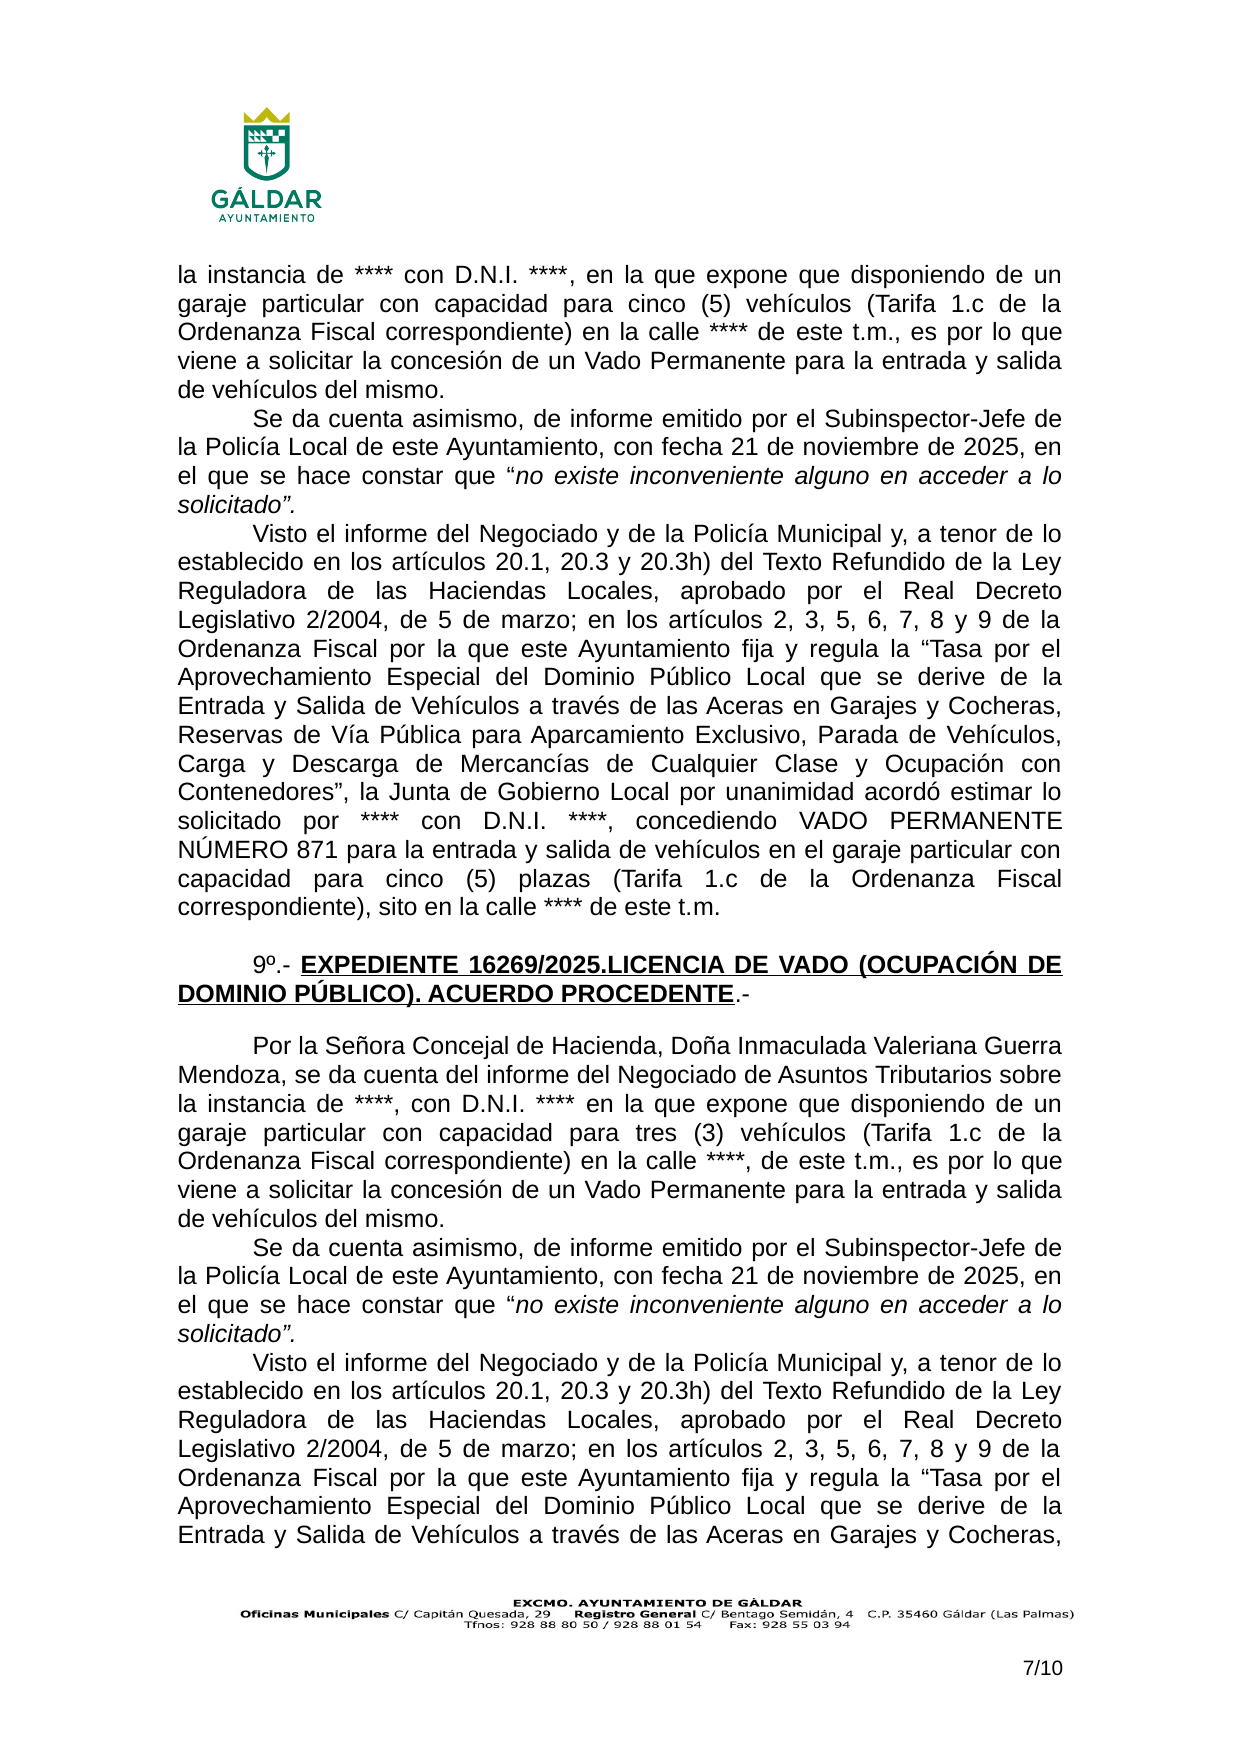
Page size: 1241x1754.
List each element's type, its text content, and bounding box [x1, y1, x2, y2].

text Por la Señora Concejal de Hacienda, Doña Inmaculada Valeriana Guerra Mendoza, se da cuenta del informe del Negociado de Asuntos Tributarios sobre la instancia de ****, con D.N.I. **** en la que expone que disponiendo de un garaje particular con capacidad para tres (3) vehículos (Tarifa 1.c de la Ordenanza Fiscal correspondiente) en la calle ****, de este t.m., es por lo que viene a solicitar la concesión de un Vado Permanente para la entrada y salida de vehículos del mismo. [177, 1031, 1063, 1232]
text la instancia de **** con D.N.I. ****, en la que expone que disponiendo de un garaje particular con capacidad para cinco (5) vehículos (Tarifa 1.c de la Ordenanza Fiscal correspondiente) en la calle **** de este t.m., es por lo que viene a solicitar la concesión de un Vado Permanente para la entrada y salida de vehículos del mismo. [177, 260, 1063, 403]
text 9º.- EXPEDIENTE 16269/2025.LICENCIA DE VADO (OCUPACIÓN DE DOMINIO PÚBLICO). ACUERDO PROCEDENTE.- [177, 950, 1063, 1007]
text Visto el informe del Negociado y de la Policía Municipal y, a tenor de lo establecido en los artículos 20.1, 20.3 y 20.3h) del Texto Refundido de la Ley Reguladora de las Haciendas Locales, aprobado por el Real Decreto Legislativo 2/2004, de 5 de marzo; en los artículos 2, 3, 5, 6, 7, 8 y 9 de la Ordenanza Fiscal por la que este Ayuntamiento fija y regula la “Tasa por el Aprovechamiento Especial del Dominio Público Local que se derive de la Entrada y Salida de Vehículos a través de las Aceras en Garajes y Cocheras, [177, 1347, 1063, 1549]
text Se da cuenta asimismo, de informe emitido por el Subinspector-Jefe de la Policía Local de este Ayuntamiento, con fecha 21 de noviembre de 2025, en el que se hace constar que “no existe inconveniente alguno en acceder a lo solicitado”. [177, 1232, 1063, 1347]
text Se da cuenta asimismo, de informe emitido por el Subinspector-Jefe de la Policía Local de este Ayuntamiento, con fecha 21 de noviembre de 2025, en el que se hace constar que “no existe inconveniente alguno en acceder a lo solicitado”. [177, 403, 1063, 518]
text Visto el informe del Negociado y de la Policía Municipal y, a tenor de lo establecido en los artículos 20.1, 20.3 y 20.3h) del Texto Refundido de la Ley Reguladora de las Haciendas Locales, aprobado por el Real Decreto Legislativo 2/2004, de 5 de marzo; en los artículos 2, 3, 5, 6, 7, 8 y 9 de la Ordenanza Fiscal por la que este Ayuntamiento fija y regula la “Tasa por el Aprovechamiento Especial del Dominio Público Local que se derive de la Entrada y Salida de Vehículos a través de las Aceras en Garajes y Cocheras, Reservas de Vía Pública para Aparcamiento Exclusivo, Parada de Vehículos, Carga y Descarga de Mercancías de Cualquier Clase y Ocupación con Contenedores”, la Junta de Gobierno Local por unanimidad acordó estimar lo solicitado por **** con D.N.I. ****, concediendo VADO PERMANENTE NÚMERO 871 para la entrada y salida de vehículos en el garaje particular con capacidad para cinco (5) plazas (Tarifa 1.c de la Ordenanza Fiscal correspondiente), sito en la calle **** de este t.m. [177, 518, 1063, 921]
picture [189, 78, 342, 259]
picture [252, 1598, 1074, 1629]
